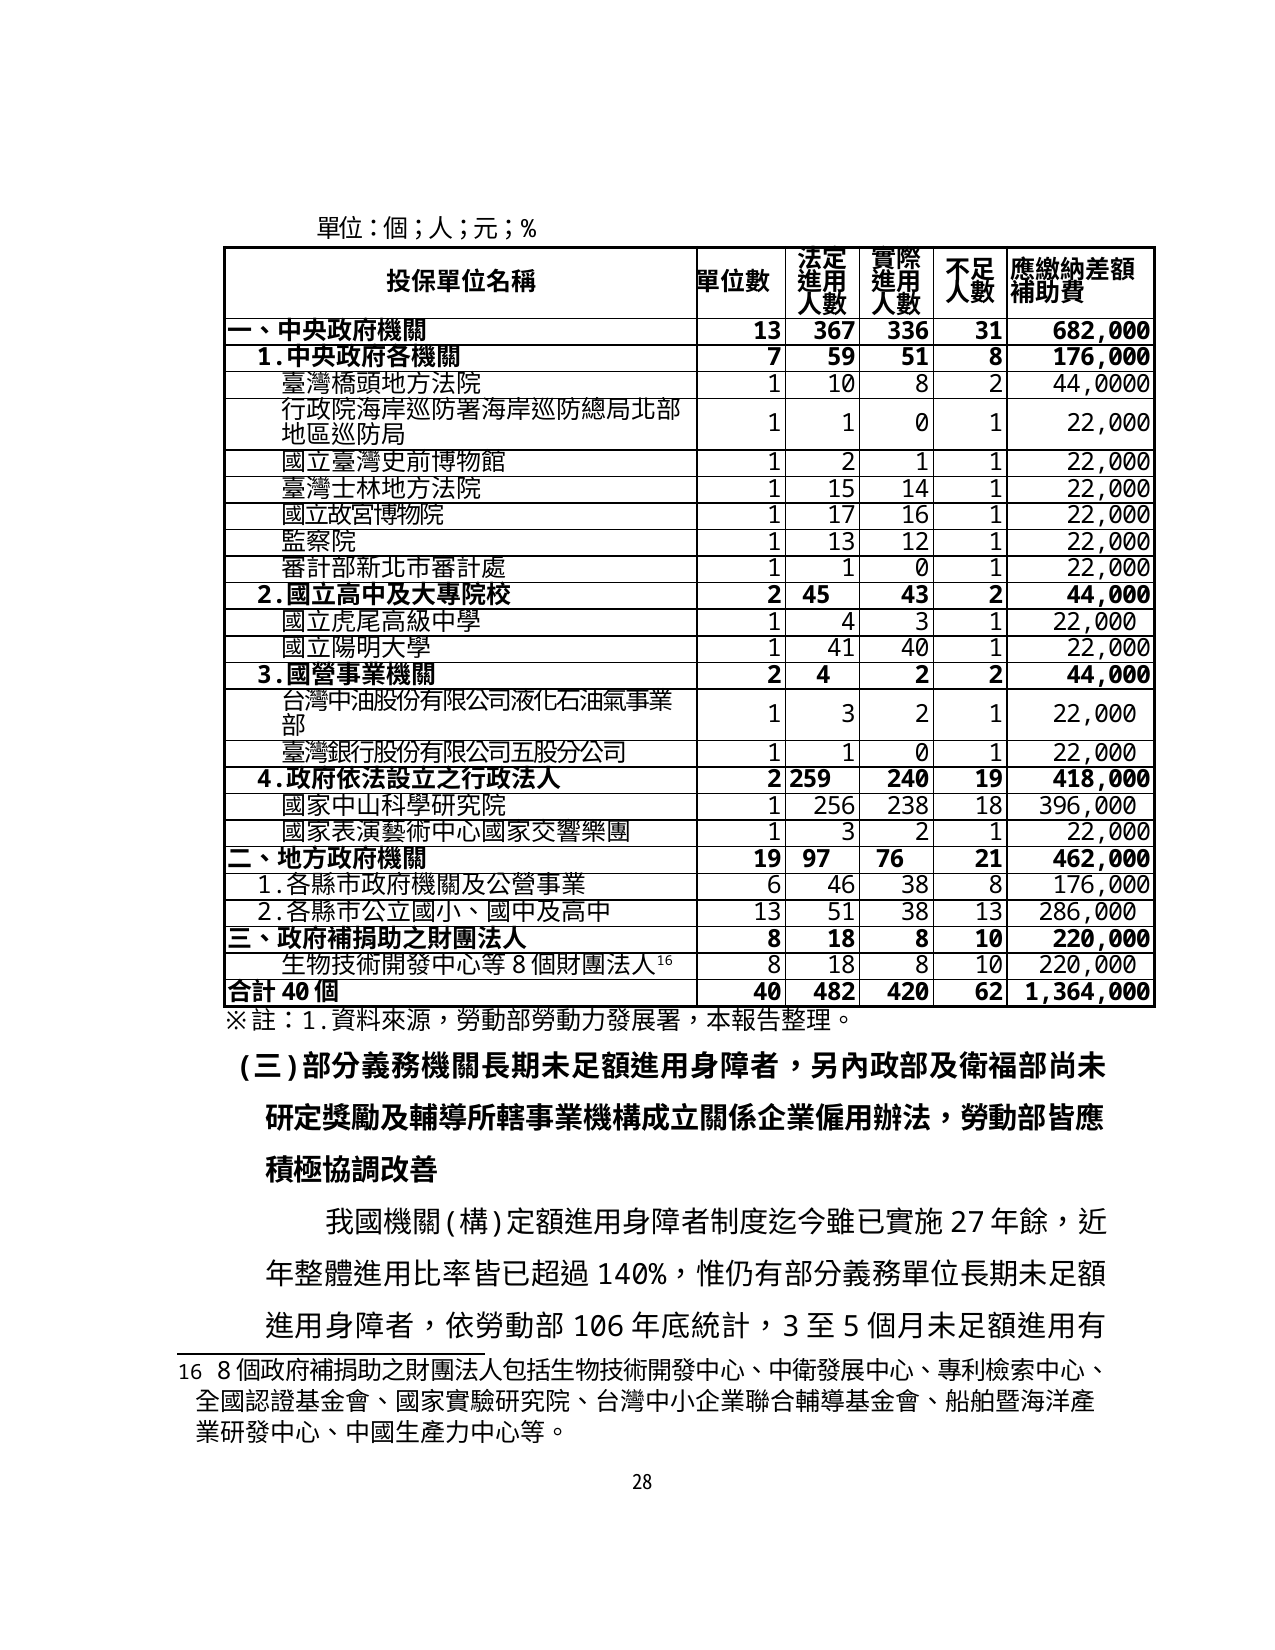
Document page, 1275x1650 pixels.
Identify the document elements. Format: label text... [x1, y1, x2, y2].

table_cell 21 [934, 847, 1006, 872]
table_cell 462,000 [1008, 847, 1153, 872]
table_cell 1 [934, 610, 1006, 635]
text 我國機關(構)定額進用身障者制度迄今雖已實施27年餘，近年整體進用比率皆已超過140%，惟仍有部分義務單位長期未足額進用身障者，依勞動部106年底統計，3至5個月未足額進用有 [265, 1191, 1107, 1347]
table_cell 8 [698, 927, 785, 952]
table_cell 22,000 [1008, 399, 1153, 449]
table_cell 1 [934, 399, 1006, 449]
table_cell 1 [698, 399, 785, 449]
table_cell 38 [860, 874, 933, 899]
table_cell 1 [698, 794, 785, 819]
table_cell 國家中山科學研究院 [226, 794, 696, 819]
table_cell 1 [860, 451, 933, 476]
table_cell 420 [860, 980, 933, 1005]
table_cell 6 [698, 874, 785, 899]
table_cell 2 [934, 372, 1006, 397]
table_cell 259 [786, 768, 859, 793]
table_header 投保單位名稱 [226, 249, 696, 318]
table_cell 1 [786, 557, 859, 582]
table_cell 14 [860, 477, 933, 502]
table_cell 2.國立高中及大專院校 [226, 583, 696, 608]
table_cell 3 [786, 690, 859, 739]
text ※註：1.資料來源，勞動部勞動力發展署，本報告整理。 [221, 1009, 1122, 1034]
table_cell 18 [934, 794, 1006, 819]
table_cell 1 [698, 372, 785, 397]
table_cell 31 [934, 319, 1006, 344]
table_cell 22,000 [1008, 530, 1153, 555]
table_cell 0 [860, 557, 933, 582]
table_header 法定 進用人數 [786, 249, 859, 318]
table_cell 22,000 [1008, 557, 1153, 582]
table_cell 1 [698, 821, 785, 846]
table_cell 8 [860, 927, 933, 952]
table_cell 1 [698, 504, 785, 529]
table_cell 1 [934, 477, 1006, 502]
table_cell 1.各縣市政府機關及公營事業 [226, 874, 696, 899]
table_cell 1,364,000 [1008, 980, 1153, 1005]
table_cell 2 [698, 583, 785, 608]
table_cell 256 [786, 794, 859, 819]
table_header 不足 人數 [934, 249, 1006, 318]
table_cell 12 [860, 530, 933, 555]
table_cell 臺灣橋頭地方法院 [226, 372, 696, 397]
table_cell 1 [698, 690, 785, 739]
table_cell 1 [698, 530, 785, 555]
table_cell 13 [698, 319, 785, 344]
table_cell 76 [860, 847, 933, 872]
table_cell 97 [786, 847, 859, 872]
table_cell 7 [698, 346, 785, 371]
table_cell 176,000 [1008, 346, 1153, 371]
table_cell 396,000 [1008, 794, 1153, 819]
table_cell 40 [698, 980, 785, 1005]
table_cell 22,000 [1008, 690, 1153, 739]
table_header 應繳納差額 補助費 [1008, 249, 1153, 318]
table_cell 8 [860, 372, 933, 397]
table_cell 682,000 [1008, 319, 1153, 344]
table_cell 國立臺灣史前博物館 [226, 451, 696, 476]
table_cell 22,000 [1008, 610, 1153, 635]
table_cell 44,000 [1008, 663, 1153, 688]
table_cell 生物技術開發中心等8個財團法人 [226, 954, 696, 979]
table_cell 16 [860, 504, 933, 529]
table_cell 1.中央政府各機關 [226, 346, 696, 371]
table_cell 8 [934, 346, 1006, 371]
table_cell 18 [786, 954, 859, 979]
table_cell 0 [860, 399, 933, 449]
text (三)部分義務機關長期未足額進用身障者，另內政部及衛福部尚未研定獎勵及輔導所轄事業機構成立關係企業僱用辦法，勞動部皆應積極協調改善 [236, 1034, 1107, 1191]
table_cell 1 [786, 399, 859, 449]
table_cell 286,000 [1008, 901, 1153, 926]
table_cell 二、地方政府機關 [226, 847, 696, 872]
text 單位：個；人；元；% [221, 202, 1151, 246]
table_cell 8 [860, 954, 933, 979]
table_cell 1 [934, 741, 1006, 766]
table_cell 17 [786, 504, 859, 529]
table_cell 1 [934, 690, 1006, 739]
table_cell 336 [860, 319, 933, 344]
table_cell 審計部新北市審計處 [226, 557, 696, 582]
table_cell 10 [934, 954, 1006, 979]
table_cell 45 [786, 583, 859, 608]
table_cell 418,000 [1008, 768, 1153, 793]
table_cell 10 [786, 372, 859, 397]
table_cell 1 [698, 637, 785, 661]
table_cell 2 [934, 663, 1006, 688]
table_cell 4 [786, 663, 859, 688]
table_cell 51 [860, 346, 933, 371]
table_cell 3 [860, 610, 933, 635]
table_cell 43 [860, 583, 933, 608]
table_header 單位數 [698, 249, 785, 318]
table_cell 220,000 [1008, 954, 1153, 979]
table_cell 59 [786, 346, 859, 371]
table_cell 238 [860, 794, 933, 819]
table_cell 240 [860, 768, 933, 793]
table_cell 台灣中油股份有限公司液化石油氣事業部 [226, 690, 696, 739]
table_cell 1 [934, 637, 1006, 661]
table_cell 38 [860, 901, 933, 926]
table_cell 2 [698, 768, 785, 793]
table_cell 19 [934, 768, 1006, 793]
table_cell 1 [934, 504, 1006, 529]
table_cell 8 [698, 954, 785, 979]
table_cell 15 [786, 477, 859, 502]
table_cell 2 [860, 821, 933, 846]
table_cell 1 [934, 530, 1006, 555]
table_cell 監察院 [226, 530, 696, 555]
table_cell 2 [786, 451, 859, 476]
table_cell 1 [934, 451, 1006, 476]
table_header 實際進用 人數 [860, 249, 933, 318]
table_cell 行政院海岸巡防署海岸巡防總局北部地區巡防局 [226, 399, 696, 449]
table_cell 2 [860, 690, 933, 739]
table_cell 1 [934, 821, 1006, 846]
table_cell 62 [934, 980, 1006, 1005]
table_cell 2 [698, 663, 785, 688]
table_cell 臺灣銀行股份有限公司五股分公司 [226, 741, 696, 766]
table_cell 13 [786, 530, 859, 555]
table_cell 8 [934, 874, 1006, 899]
table_cell 22,000 [1008, 477, 1153, 502]
table_cell 44,0000 [1008, 372, 1153, 397]
table_cell 2 [860, 663, 933, 688]
table_cell 4.政府依法設立之行政法人 [226, 768, 696, 793]
table_cell 4 [786, 610, 859, 635]
table_cell 13 [934, 901, 1006, 926]
table_cell 51 [786, 901, 859, 926]
table_cell 2 [934, 583, 1006, 608]
table_cell 41 [786, 637, 859, 661]
table_cell 482 [786, 980, 859, 1005]
table_cell 三、政府補捐助之財團法人 [226, 927, 696, 952]
table_cell 合計40個 [226, 980, 696, 1005]
table_cell 1 [698, 741, 785, 766]
table_cell 44,000 [1008, 583, 1153, 608]
table_cell 1 [698, 451, 785, 476]
table_cell 國家表演藝術中心國家交響樂團 [226, 821, 696, 846]
table_cell 3.國營事業機關 [226, 663, 696, 688]
table_cell 22,000 [1008, 637, 1153, 661]
table_cell 1 [934, 557, 1006, 582]
table_cell 22,000 [1008, 741, 1153, 766]
table_cell 13 [698, 901, 785, 926]
table_cell 18 [786, 927, 859, 952]
table_cell 176,000 [1008, 874, 1153, 899]
table_cell 46 [786, 874, 859, 899]
table_cell 1 [698, 557, 785, 582]
table_cell 1 [698, 477, 785, 502]
table_cell 22,000 [1008, 451, 1153, 476]
table_cell 2.各縣市公立國小、國中及高中 [226, 901, 696, 926]
table_cell 22,000 [1008, 504, 1153, 529]
table_cell 220,000 [1008, 927, 1153, 952]
table_cell 國立虎尾高級中學 [226, 610, 696, 635]
table_cell 國立故宮博物院 [226, 504, 696, 529]
table_cell 1 [698, 610, 785, 635]
table_cell 1 [786, 741, 859, 766]
table_cell 19 [698, 847, 785, 872]
table_cell 國立陽明大學 [226, 637, 696, 661]
table_cell 3 [786, 821, 859, 846]
table_cell 0 [860, 741, 933, 766]
table_cell 22,000 [1008, 821, 1153, 846]
table_cell 一、中央政府機關 [226, 319, 696, 344]
table_cell 10 [934, 927, 1006, 952]
table_cell 367 [786, 319, 859, 344]
table_cell 40 [860, 637, 933, 661]
table_cell 臺灣士林地方法院 [226, 477, 696, 502]
